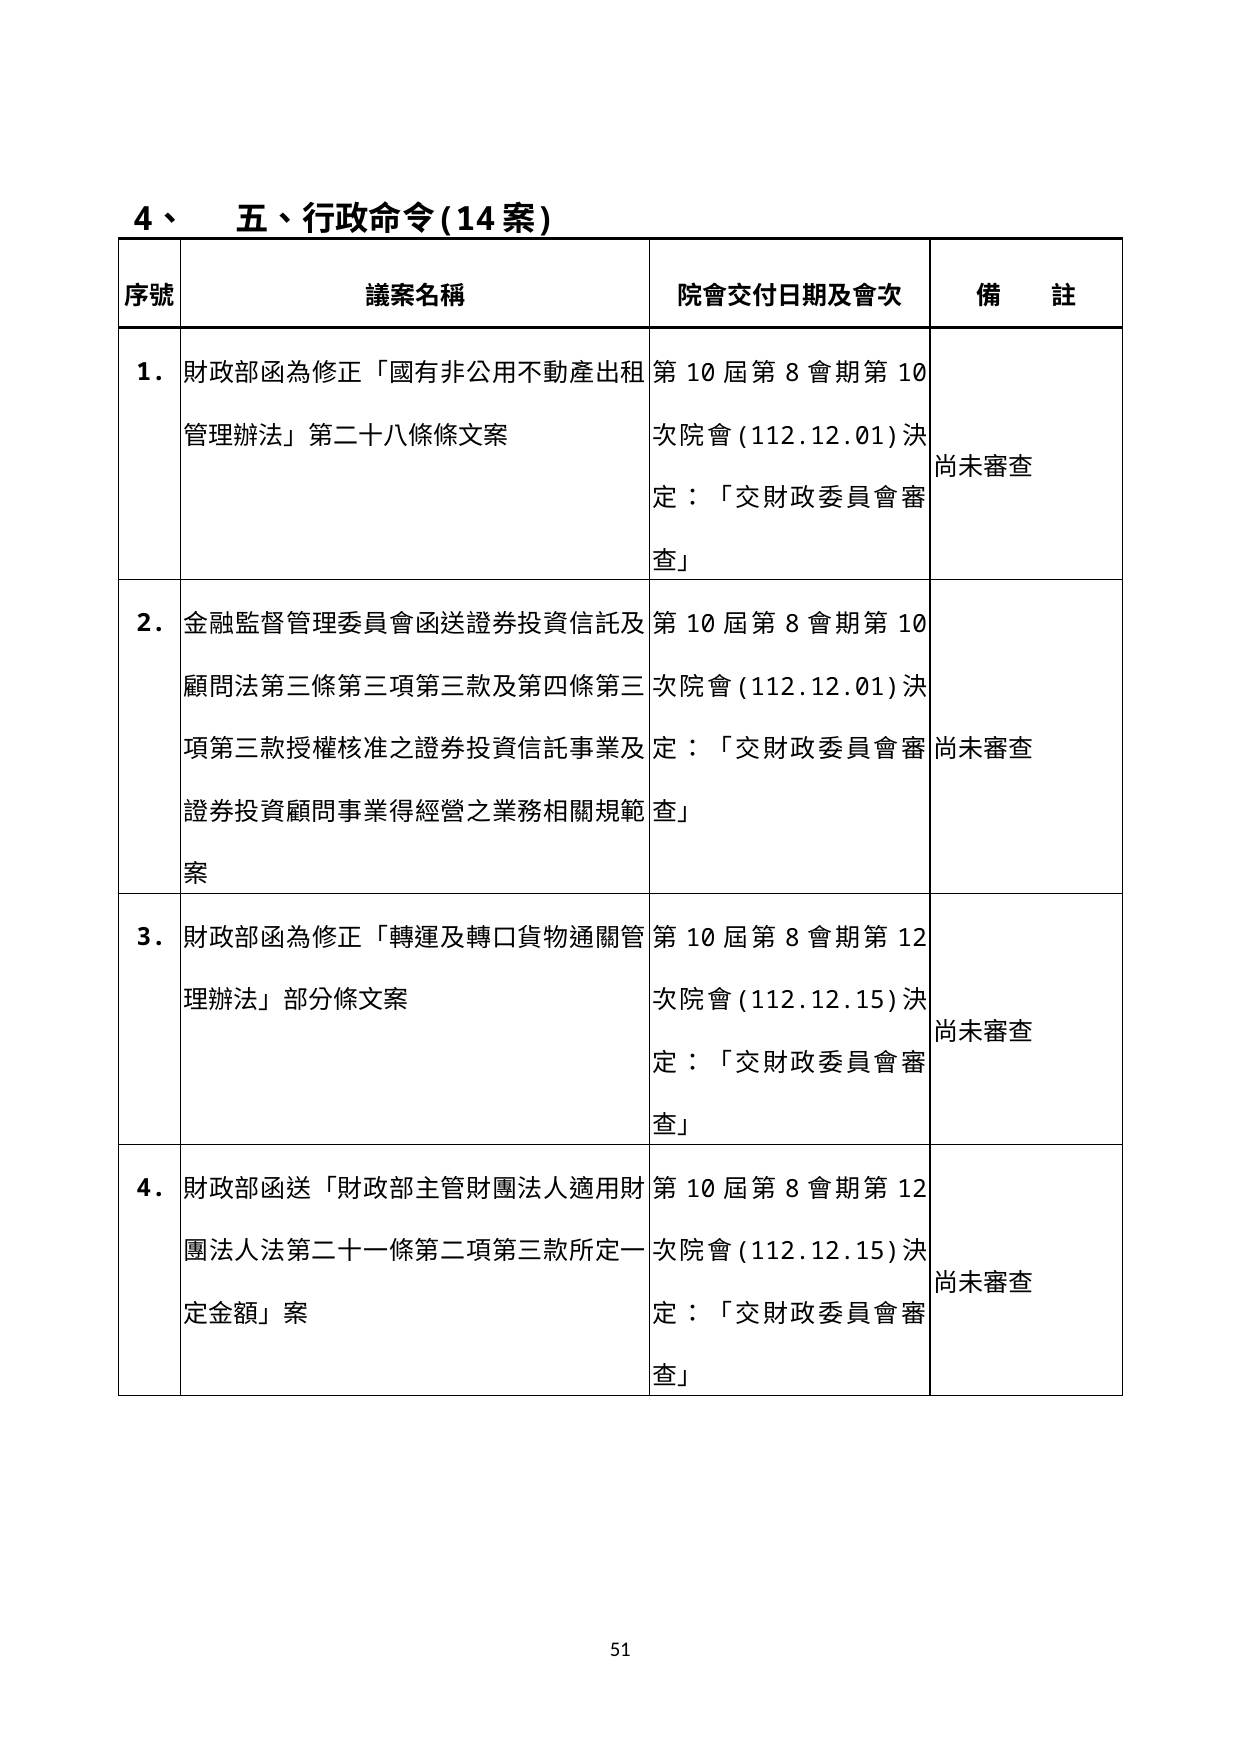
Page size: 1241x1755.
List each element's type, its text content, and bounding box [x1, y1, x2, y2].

table_cell 尚未審查 [931, 894, 1122, 1144]
table_cell 尚未審查 [931, 580, 1122, 893]
table_cell [119, 894, 180, 1144]
subtitle 五、行政命令(14案) [133, 175, 1122, 237]
table_header 院會交付日期及會次 [650, 240, 929, 326]
table_header 序號 [119, 240, 180, 326]
table_cell 第10屆第8會期第10次院會(112.12.01)決定：「交財政委員會審查」 [650, 580, 929, 893]
table_cell 尚未審查 [931, 1145, 1122, 1395]
table_cell 金融監督管理委員會函送證券投資信託及顧問法第三條第三項第三款及第四條第三項第三款授權核准之證券投資信託事業及證券投資顧問事業得經營之業務相關規範案 [181, 580, 649, 893]
table_header 議案名稱 [181, 240, 649, 326]
table_cell 第10屆第8會期第12次院會(112.12.15)決定：「交財政委員會審查」 [650, 894, 929, 1144]
table_cell [119, 329, 180, 579]
table_cell 第10屆第8會期第12次院會(112.12.15)決定：「交財政委員會審查」 [650, 1145, 929, 1395]
table_cell [119, 580, 180, 893]
table_cell 財政部函為修正「轉運及轉口貨物通關管理辦法」部分條文案 [181, 894, 649, 1144]
table_header 備 註 [931, 240, 1122, 326]
table_cell 尚未審查 [931, 329, 1122, 579]
table_cell 財政部函送「財政部主管財團法人適用財團法人法第二十一條第二項第三款所定一定金額」案 [181, 1145, 649, 1395]
table_cell 第10屆第8會期第10次院會(112.12.01)決定：「交財政委員會審查」 [650, 329, 929, 579]
table_cell [119, 1145, 180, 1395]
table_cell 財政部函為修正「國有非公用不動產出租管理辦法」第二十八條條文案 [181, 329, 649, 579]
